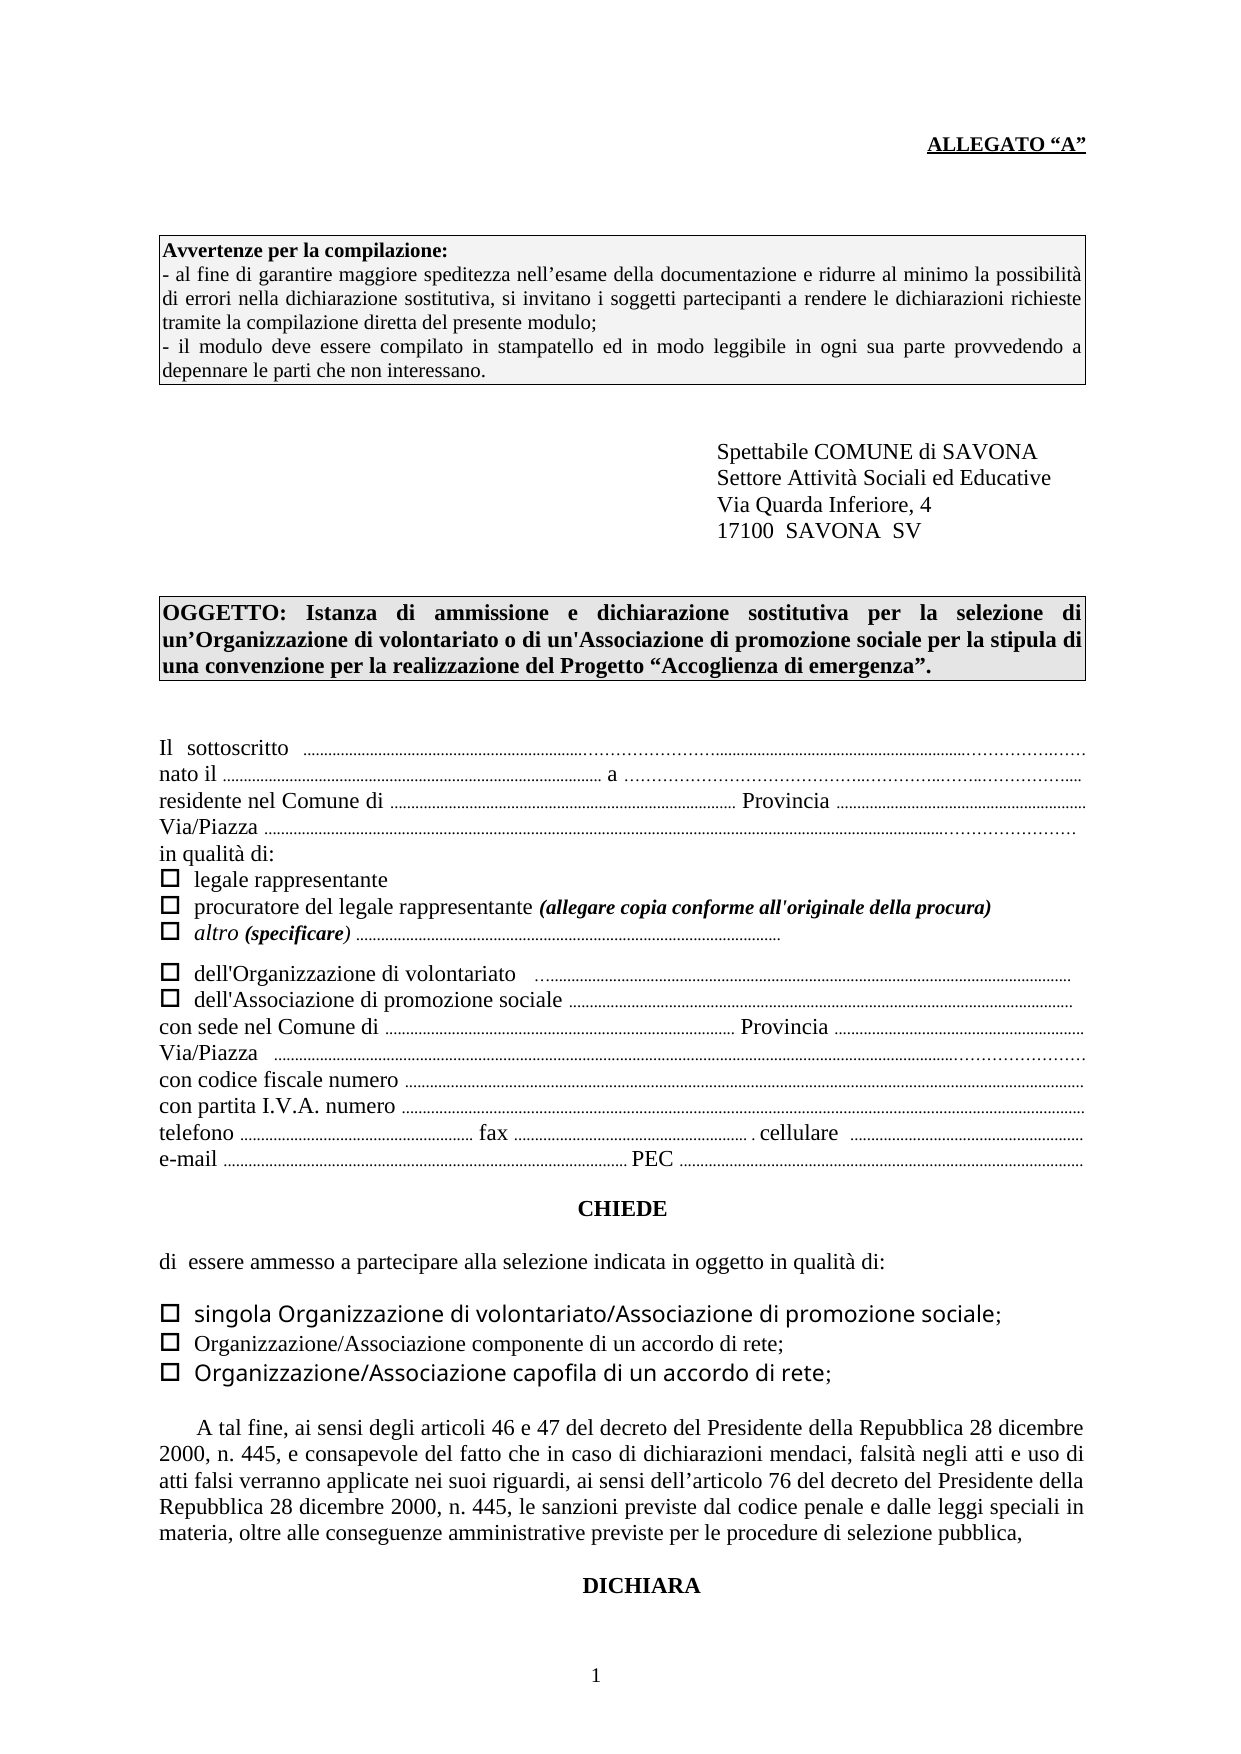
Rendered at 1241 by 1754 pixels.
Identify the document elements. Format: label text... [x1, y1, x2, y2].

text con partita I.V.A. numero .................................................................................................................................................................... [159, 1092, 1086, 1118]
text  Organizzazione/Associazione componente di un accordo di rete; [159, 1330, 1086, 1356]
text 17100 SAVONA SV [717, 517, 1086, 543]
text Via/Piazza ...................................................................................................................................................................…………………… con codice fiscale numero ................................................................................................................................................................... [159, 1039, 1086, 1092]
text procuratore del legale rappresentante (allegare copia conforme all'originale della procura) [159, 893, 1086, 919]
text di essere ammesso a partecipare alla selezione indicata in oggetto in qualità di: [159, 1248, 1086, 1274]
text con sede nel Comune di .................................................................................... Provincia ............................................................ [159, 1013, 1086, 1039]
text OGGETTO: Istanza di ammissione e dichiarazione sostitutiva per la selezione di un’Organizzazione di volontariato o di un'Associazione di promozione sociale per la stipula di una convenzione per la realizzazione del Progetto “Accoglienza di emergenza”. [160, 597, 1085, 680]
text A tal fine, ai sensi degli articoli 46 e 47 del decreto del Presidente della Repubblica 28 dicembre 2000, n. 445, e consapevole del fatto che in caso di dichiarazioni mendaci, falsità negli atti e uso di atti falsi verranno applicate nei suoi riguardi, ai sensi dell’articolo 76 del decreto del Presidente della Repubblica 28 dicembre 2000, n. 445, le sanzioni previste dal codice penale e dalle leggi speciali in materia, oltre alle conseguenze amministrative previste per le procedure di selezione pubblica, [159, 1414, 1086, 1546]
text legale rappresentante [159, 866, 1086, 893]
text  dell'Organizzazione di volontariato …............................................................................................................................. [159, 959, 1086, 986]
text altro (specificare) ...................................................................................................... [159, 919, 1086, 946]
text Spettabile COMUNE di SAVONA [717, 438, 1086, 464]
text  Organizzazione/Associazione capofila di un accordo di rete; [159, 1356, 1086, 1388]
subtitle ALLEGATO “A” [159, 132, 1086, 156]
text telefono ........................................................ fax ........................................................ . cellulare ........................................................ [159, 1118, 1086, 1145]
text - al fine di garantire maggiore speditezza nell’esame della documentazione e ridurre al minimo la possibilità di errori nella dichiarazione sostitutiva, si invitano i soggetti partecipanti a rendere le dichiarazioni richieste tramite la compilazione diretta del presente modulo; [160, 259, 1085, 331]
text residente nel Comune di ................................................................................... Provincia ............................................................ Via/Piazza ...................................................................................................................................................................…………………… [159, 787, 1086, 839]
text CHIEDE [159, 1195, 1086, 1222]
text e-mail ................................................................................................. PEC ................................................................................................. [159, 1145, 1086, 1171]
text Avvertenze per la compilazione: [160, 236, 1085, 259]
text Settore Attività Sociali ed Educative [717, 464, 1086, 491]
text - il modulo deve essere compilato in stampatello ed in modo leggibile in ogni sua parte provvedendo a depennare le parti che non interessano. [160, 331, 1085, 384]
text  dell'Associazione di promozione sociale ......................................................................................................................... [159, 986, 1086, 1013]
text in qualità di: [159, 839, 1086, 866]
text  singola Organizzazione di volontariato/Associazione di promozione sociale; [159, 1298, 1086, 1330]
text Via Quarda Inferiore, 4 [717, 491, 1086, 517]
text DICHIARA [262, 1572, 1027, 1598]
text Il sottoscritto ...................................................................……………………............................................................…………….…… nato il ........................................................................................... a ……………………………………..…………..……..…………….... [159, 734, 1086, 787]
